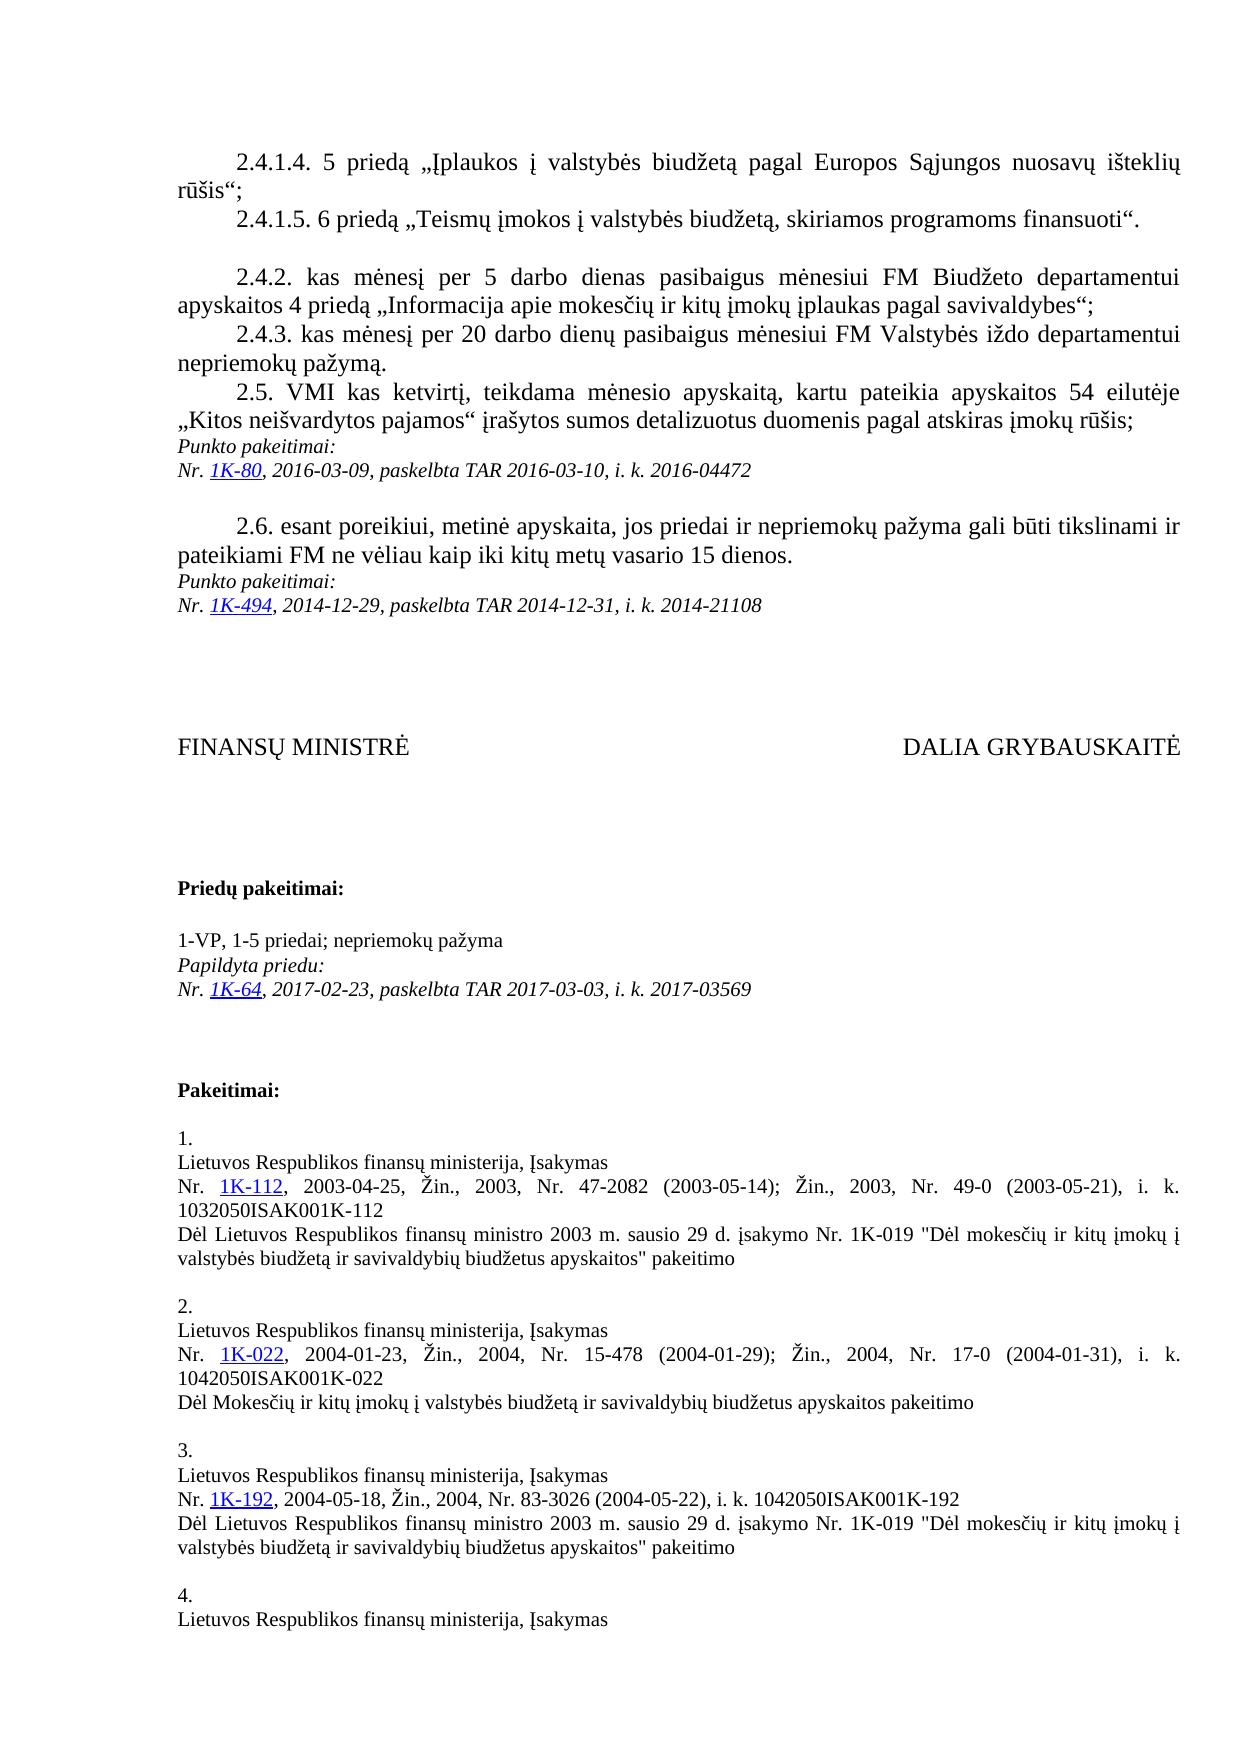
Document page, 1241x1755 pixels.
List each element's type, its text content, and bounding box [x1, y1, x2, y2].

text 1-VP, 1-5 priedai; nepriemokų pažyma [177, 928, 1181, 952]
text Nr. 1K-80, 2016-03-09, paskelbta TAR 2016-03-10, i. k. 2016-04472 [177, 458, 1181, 482]
text 1. [177, 1126, 1181, 1150]
text 2.4.3. kas mėnesį per 20 darbo dienų pasibaigus mėnesiui FM Valstybės iždo departamentui nepriemokų pažymą. [177, 319, 1181, 377]
text 3. [177, 1438, 1181, 1462]
text 2.5. VMI kas ketvirtį, teikdama mėnesio apyskaitą, kartu pateikia apyskaitos 54 eilutėje „Kitos neišvardytos pajamos“ įrašytos sumos detalizuotus duomenis pagal atskiras įmokų rūšis; [177, 377, 1181, 434]
text Nr. 1K-64, 2017-02-23, paskelbta TAR 2017-03-03, i. k. 2017-03569 [177, 977, 1181, 1001]
text Lietuvos Respublikos finansų ministerija, Įsakymas [177, 1318, 1181, 1342]
text Dėl Lietuvos Respublikos finansų ministro 2003 m. sausio 29 d. įsakymo Nr. 1K-019 "Dėl mokesčių ir kitų įmokų į valstybės biudžetą ir savivaldybių biudžetus apyskaitos" pakeitimo [177, 1222, 1181, 1270]
text Nr. 1K-494, 2014-12-29, paskelbta TAR 2014-12-31, i. k. 2014-21108 [177, 593, 1181, 617]
text Lietuvos Respublikos finansų ministerija, Įsakymas [177, 1462, 1181, 1487]
text 2.6. esant poreikiui, metinė apyskaita, jos priedai ir nepriemokų pažyma gali būti tikslinami ir pateikiami FM ne vėliau kaip iki kitų metų vasario 15 dienos. [177, 511, 1181, 569]
text Nr. 1K-192, 2004-05-18, Žin., 2004, Nr. 83-3026 (2004-05-22), i. k. 1042050ISAK001K-192 [177, 1487, 1181, 1511]
text 2.4.2. kas mėnesį per 5 darbo dienas pasibaigus mėnesiui FM Biudžeto departamentui apyskaitos 4 priedą „Informacija apie mokesčių ir kitų įmokų įplaukas pagal savivaldybes“; [177, 262, 1181, 319]
text FINANSŲ MINISTRĖ DALIA GRYBAUSKAITĖ [177, 732, 1181, 761]
text Papildyta priedu: [177, 952, 1181, 977]
text 2.4.1.5. 6 priedą „Teismų įmokos į valstybės biudžetą, skiriamos programoms finansuoti“. [177, 204, 1181, 233]
text Lietuvos Respublikos finansų ministerija, Įsakymas [177, 1607, 1181, 1631]
text Dėl Lietuvos Respublikos finansų ministro 2003 m. sausio 29 d. įsakymo Nr. 1K-019 "Dėl mokesčių ir kitų įmokų į valstybės biudžetą ir savivaldybių biudžetus apyskaitos" pakeitimo [177, 1511, 1181, 1559]
text Punkto pakeitimai: [177, 569, 1181, 593]
text Priedų pakeitimai: [177, 876, 1181, 900]
text 4. [177, 1583, 1181, 1607]
text Dėl Mokesčių ir kitų įmokų į valstybės biudžetą ir savivaldybių biudžetus apyskaitos pakeitimo [177, 1390, 1181, 1414]
text Lietuvos Respublikos finansų ministerija, Įsakymas [177, 1150, 1181, 1174]
text Nr. 1K-022, 2004-01-23, Žin., 2004, Nr. 15-478 (2004-01-29); Žin., 2004, Nr. 17-0 (2004-01-31), i. k. 1042050ISAK001K-022 [177, 1342, 1181, 1390]
text Punkto pakeitimai: [177, 434, 1181, 458]
text Nr. 1K-112, 2003-04-25, Žin., 2003, Nr. 47-2082 (2003-05-14); Žin., 2003, Nr. 49-0 (2003-05-21), i. k. 1032050ISAK001K-112 [177, 1174, 1181, 1222]
text 2. [177, 1294, 1181, 1318]
text 2.4.1.4. 5 priedą „Įplaukos į valstybės biudžetą pagal Europos Sąjungos nuosavų išteklių rūšis“; [177, 147, 1181, 204]
text Pakeitimai: [177, 1077, 1181, 1102]
